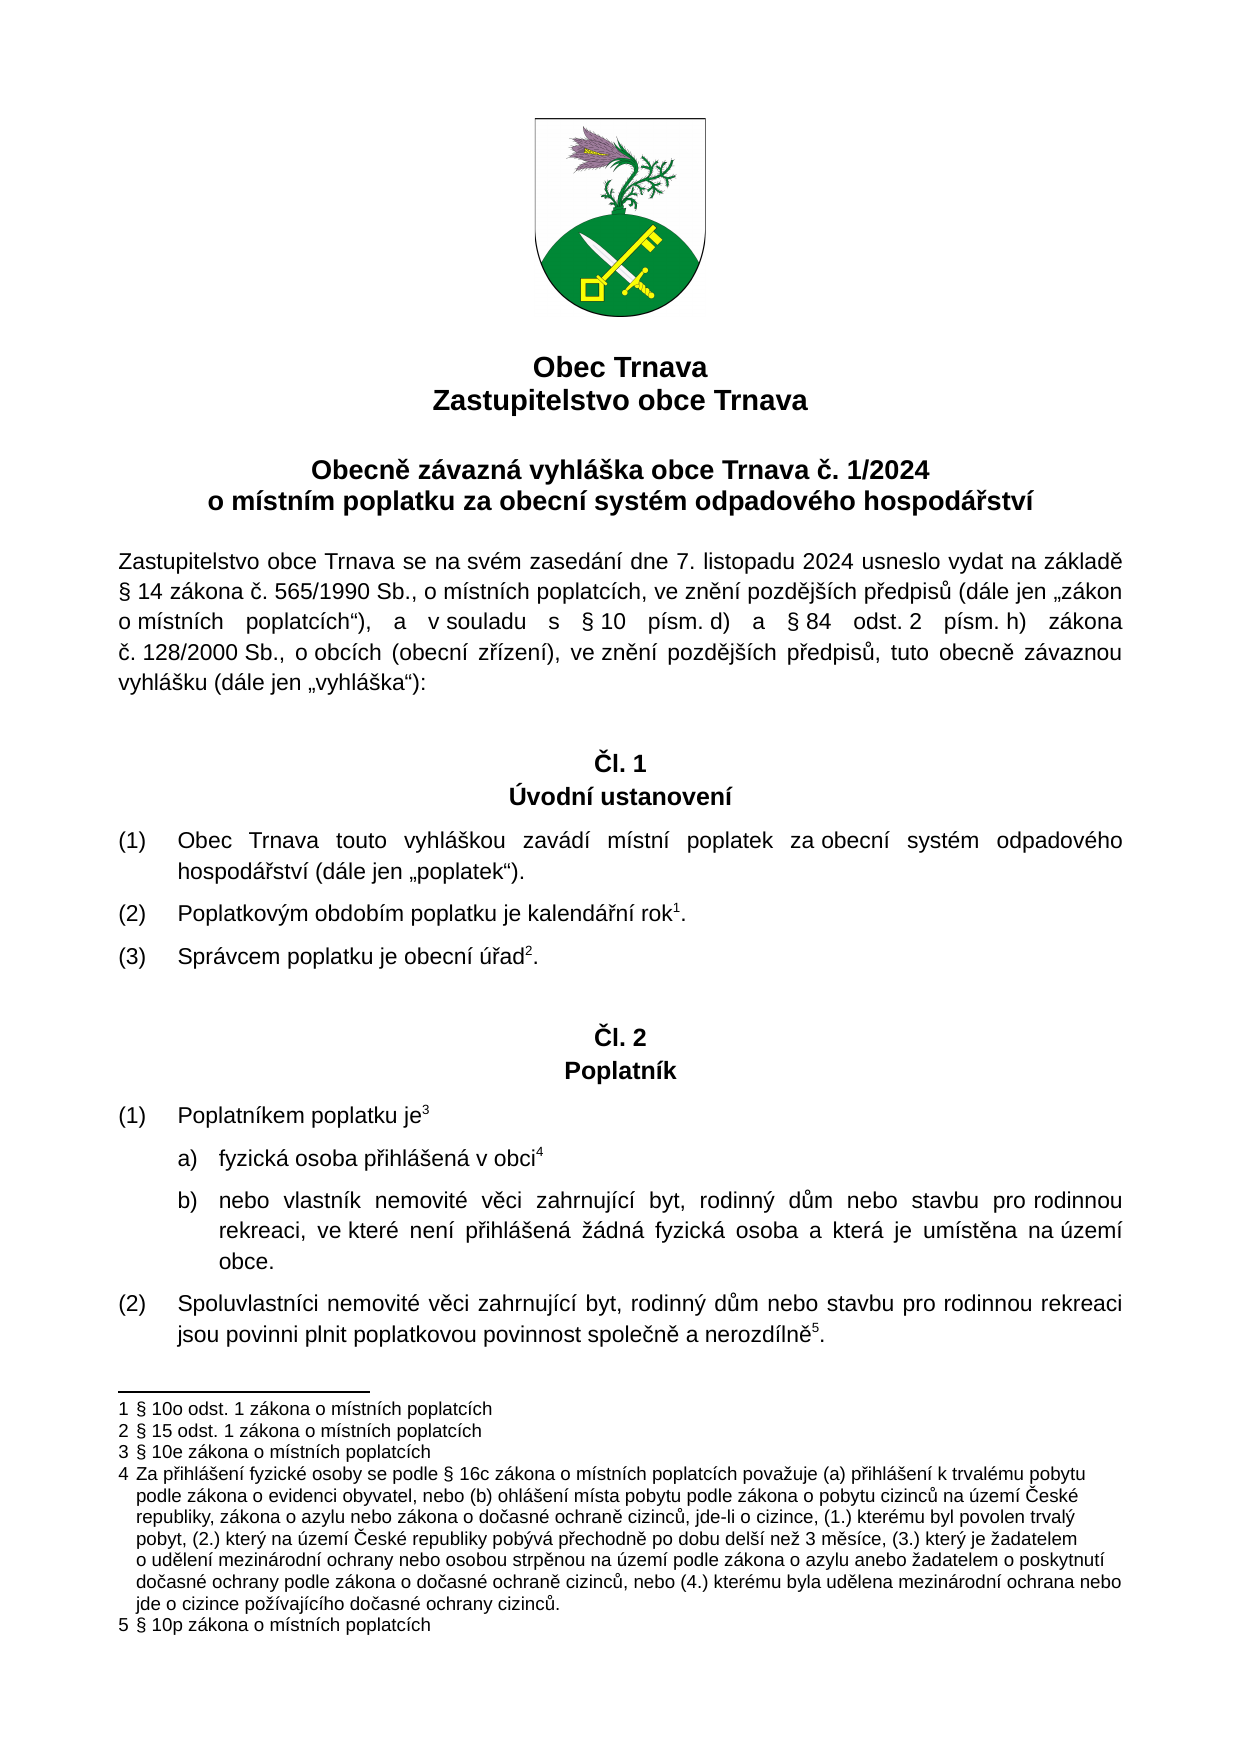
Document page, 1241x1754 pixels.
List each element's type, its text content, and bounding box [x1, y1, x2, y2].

list fyzická osoba přihlášená v obci [177, 1144, 1122, 1171]
subtitle Obecně závazná vyhláška obce Trnava č. 1/2024 o místním poplatku za obecní systém odpadového hospodářství [118, 454, 1122, 517]
text Zastupitelstvo obce Trnava se na svém zasedání dne 7. listopadu 2024 usneslo vydat na základě § 14 zákona č. 565/1990 Sb., o místních poplatcích, ve znění pozdějších předpisů (dále jen „zákon o místních poplatcích“), a v souladu s § 10 písm. d) a § 84 odst. 2 písm. h) zákona č. 128/2000 Sb., o obcích (obecní zřízení), ve znění pozdějších předpisů, tuto obecně závaznou vyhlášku (dále jen „vyhláška“): [118, 548, 1122, 695]
list § 10p zákona o místních poplatcích [118, 1614, 1122, 1635]
list nebo vlastník nemovité věci zahrnující byt, rodinný dům nebo stavbu pro rodinnou rekreaci, ve které není přihlášená žádná fyzická osoba a která je umístěna na území obce. [177, 1187, 1122, 1274]
list Za přihlášení fyzické osoby se podle § 16c zákona o místních poplatcích považuje (a) přihlášení k trvalému pobytu podle zákona o evidenci obyvatel, nebo (b) ohlášení místa pobytu podle zákona o pobytu cizinců na území České republiky, zákona o azylu nebo zákona o dočasné ochraně cizinců, jde-li o cizince, (1.) kterému byl povolen trvalý pobyt, (2.) který na území České republiky pobývá přechodně po dobu delší než 3 měsíce, (3.) který je žadatelem o udělení mezinárodní ochrany nebo osobou strpěnou na území podle zákona o azylu anebo žadatelem o poskytnutí dočasné ochrany podle zákona o dočasné ochraně cizinců, nebo (4.) kterému byla udělena mezinárodní ochrana nebo jde o cizince požívajícího dočasné ochrany cizinců. [118, 1463, 1122, 1614]
picture [534, 118, 706, 317]
list Obec Trnava touto vyhláškou zavádí místní poplatek za obecní systém odpadového hospodářství (dále jen „poplatek“). [118, 827, 1122, 884]
list § 15 odst. 1 zákona o místních poplatcích [118, 1420, 1122, 1441]
subtitle Čl. 1 Úvodní ustanovení [118, 749, 1122, 811]
list Správcem poplatku je obecní úřad. [118, 943, 1122, 969]
list § 10e zákona o místních poplatcích [118, 1441, 1122, 1463]
list Poplatkovým obdobím poplatku je kalendářní rok. [118, 900, 1122, 927]
list Spoluvlastníci nemovité věci zahrnující byt, rodinný dům nebo stavbu pro rodinnou rekreaci jsou povinni plnit poplatkovou povinnost společně a nerozdílně. [118, 1290, 1122, 1347]
list § 10o odst. 1 zákona o místních poplatcích [118, 1398, 1122, 1420]
subtitle Čl. 2 Poplatník [118, 1023, 1122, 1085]
list Poplatníkem poplatku je [118, 1102, 1122, 1128]
title Obec Trnava Zastupitelstvo obce Trnava [118, 143, 1122, 417]
